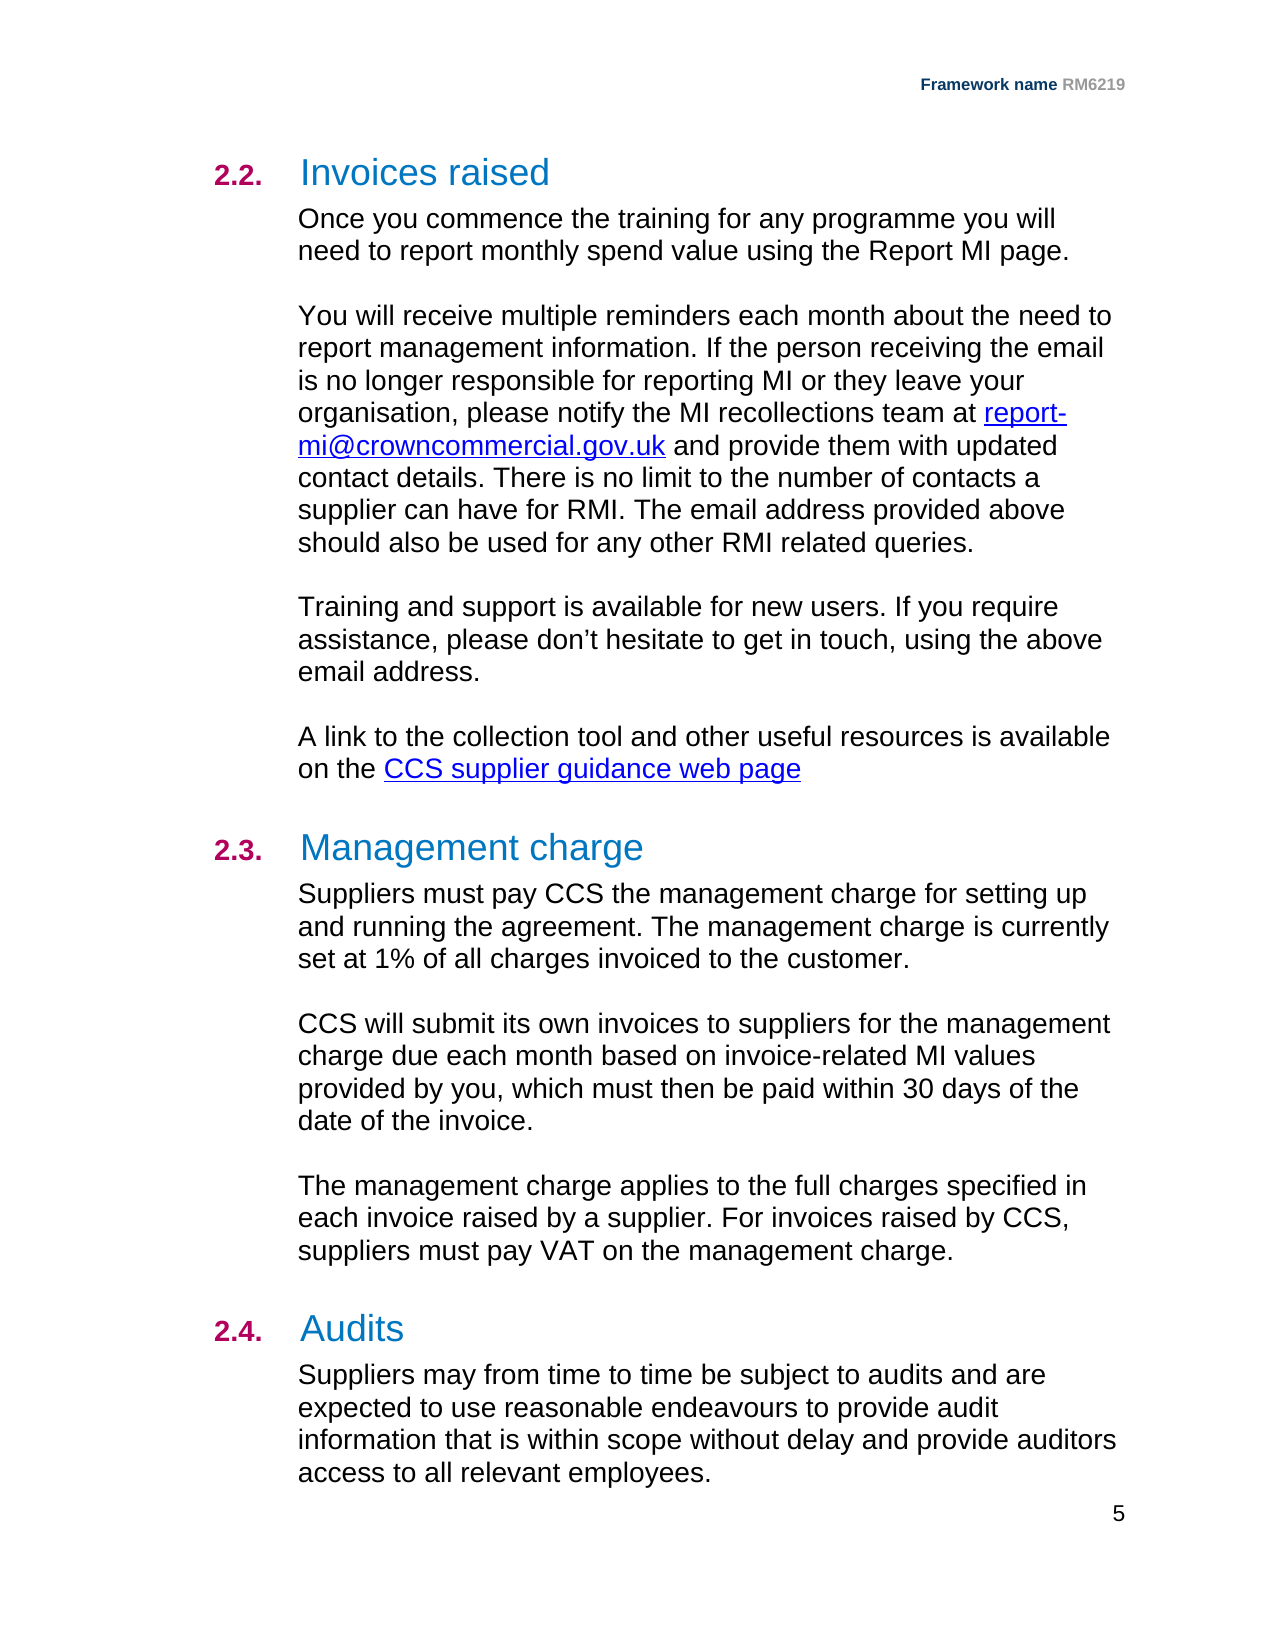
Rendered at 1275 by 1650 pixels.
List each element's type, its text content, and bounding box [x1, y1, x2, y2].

text Once you commence the training for any programme you will need to report monthly spend value using the Report MI page. [298, 202, 1125, 266]
text The management charge applies to the full charges specified in each invoice raised by a supplier. For invoices raised by CCS, suppliers must pay VAT on the management charge. [298, 1169, 1125, 1266]
subtitle Invoices raised [262, 150, 1125, 193]
text CCS will submit its own invoices to suppliers for the management charge due each month based on invoice-related MI values provided by you, which must then be paid within 30 days of the date of the invoice. [298, 1007, 1125, 1136]
text Training and support is available for new users. If you require assistance, please don’t hesitate to get in touch, using the above email address. [298, 590, 1125, 688]
text Suppliers may from time to time be subject to audits and are expected to use reasonable endeavours to provide audit information that is within scope without delay and provide auditors access to all relevant employees. [298, 1358, 1125, 1488]
text A link to the collection tool and other useful resources is available on the CCS supplier guidance web page [298, 720, 1125, 785]
subtitle Audits [262, 1307, 1125, 1350]
subtitle Management charge [262, 826, 1125, 869]
text You will receive multiple reminders each month about the need to report management information. If the person receiving the email is no longer responsible for reporting MI or they leave your organisation, please notify the MI recollections team at report-mi@crowncommercial.gov.uk and provide them with updated contact details. There is no limit to the number of contacts a supplier can have for RMI. The email address provided above should also be used for any other RMI related queries. [298, 299, 1125, 558]
text Suppliers must pay CCS the management charge for setting up and running the agreement. The management charge is currently set at 1% of all charges invoiced to the customer. [298, 877, 1125, 974]
